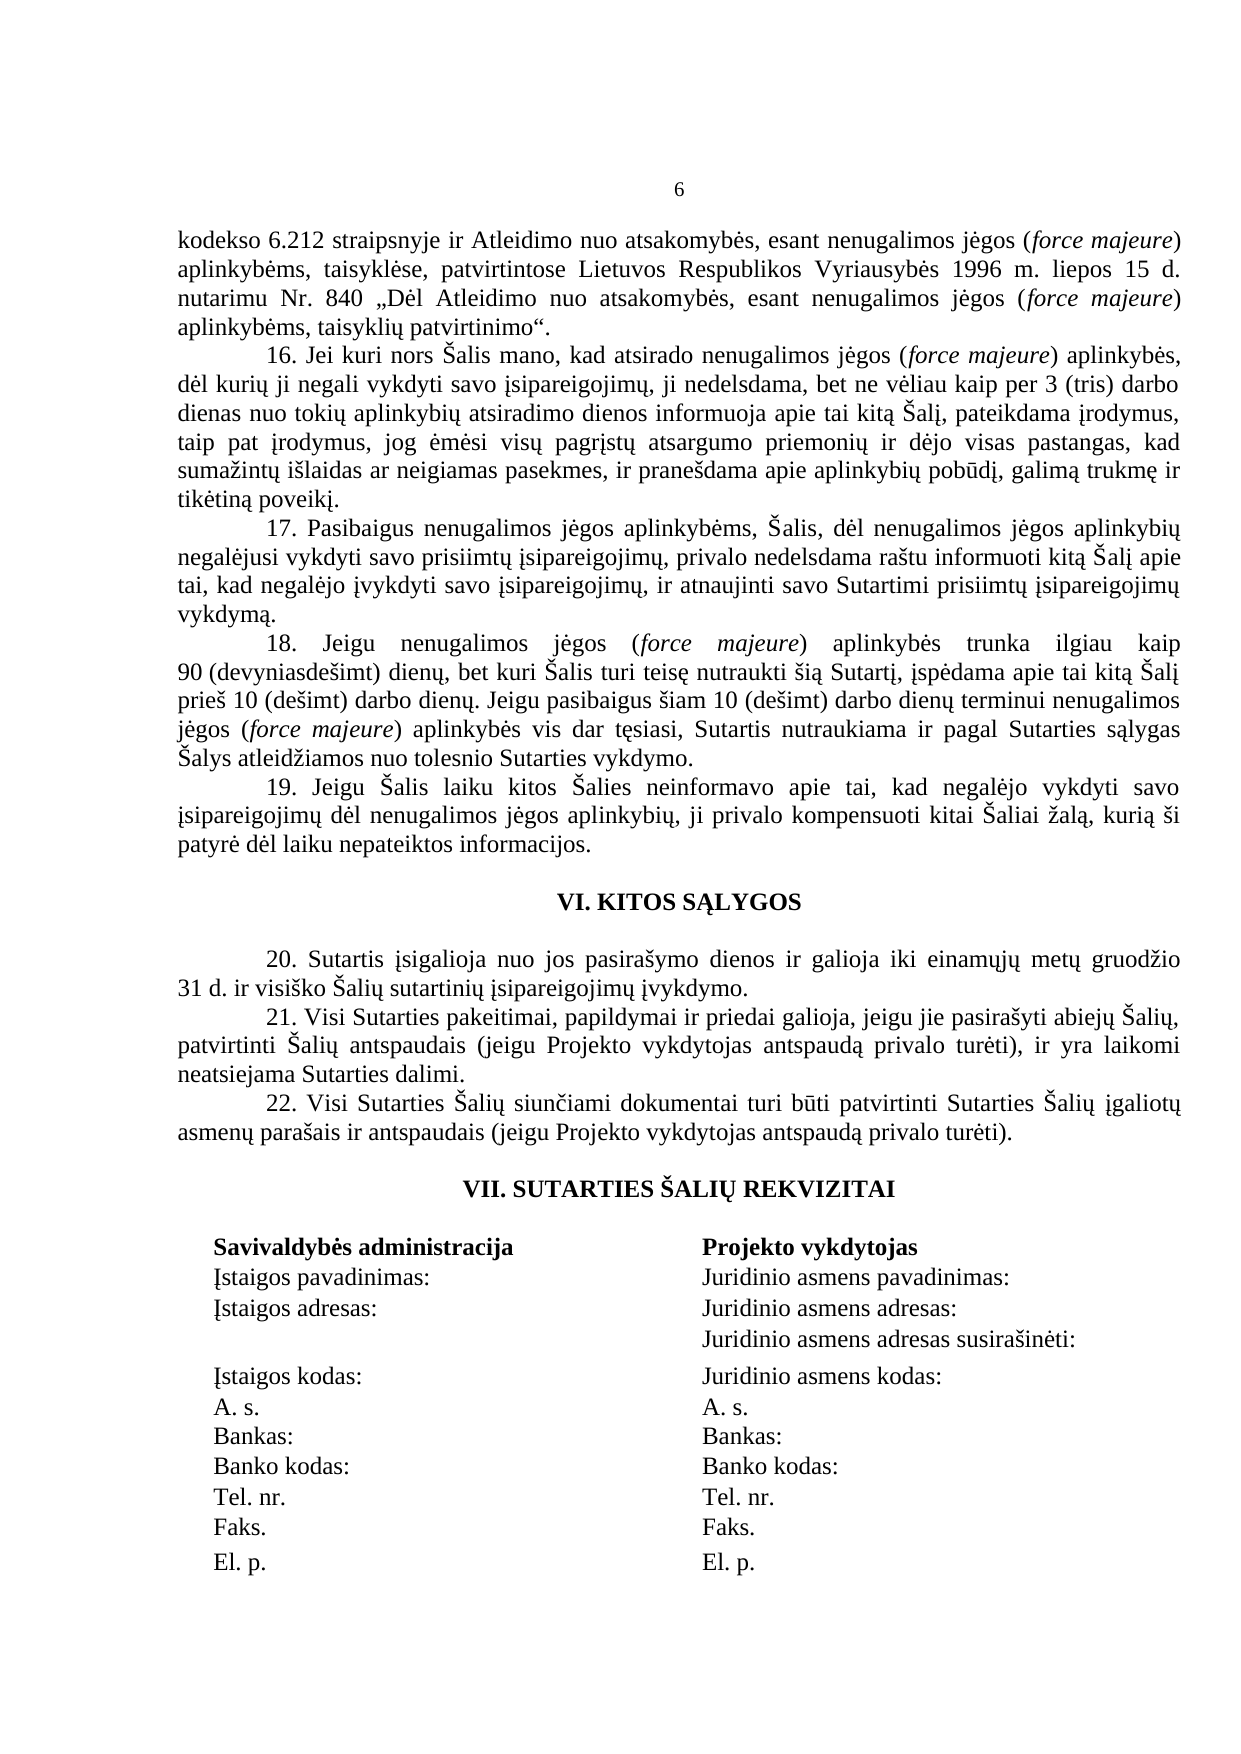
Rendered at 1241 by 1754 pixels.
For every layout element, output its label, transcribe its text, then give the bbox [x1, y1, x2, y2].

table_cell A. s. [202, 1392, 691, 1421]
table_cell Banko kodas: [691, 1451, 1178, 1482]
table_cell [177, 1293, 202, 1324]
text 17. Pasibaigus nenugalimos jėgos aplinkybėms, Šalis, dėl nenugalimos jėgos aplinkybių negalėjusi vykdyti savo prisiimtų įsipareigojimų, privalo nedelsdama raštu informuoti kitą Šalį apie tai, kad negalėjo įvykdyti savo įsipareigojimų, ir atnaujinti savo Sutartimi prisiimtų įsipareigojimų vykdymą. [177, 513, 1181, 628]
text 16. Jei kuri nors Šalis mano, kad atsirado nenugalimos jėgos (force majeure) aplinkybės, dėl kurių ji negali vykdyti savo įsipareigojimų, ji nedelsdama, bet ne vėliau kaip per 3 (tris) darbo dienas nuo tokių aplinkybių atsiradimo dienos informuoja apie tai kitą Šalį, pateikdama įrodymus, taip pat įrodymus, jog ėmėsi visų pagrįstų atsargumo priemonių ir dėjo visas pastangas, kad sumažintų išlaidas ar neigiamas pasekmes, ir pranešdama apie aplinkybių pobūdį, galimą trukmę ir tikėtiną poveikį. [177, 340, 1181, 513]
table_cell Tel. nr. [202, 1483, 691, 1512]
table_cell [177, 1324, 202, 1361]
table_cell Banko kodas: [202, 1451, 691, 1482]
table_cell [177, 1513, 202, 1547]
table_header [177, 1232, 202, 1262]
text 21. Visi Sutarties pakeitimai, papildymai ir priedai galioja, jeigu jie pasirašyti abiejų Šalių, patvirtinti Šalių antspaudais (jeigu Projekto vykdytojas antspaudą privalo turėti), ir yra laikomi neatsiejama Sutarties dalimi. [177, 1002, 1181, 1088]
table_cell Bankas: [691, 1421, 1178, 1451]
table_cell Bankas: [202, 1421, 691, 1451]
table_cell Juridinio asmens adresas susirašinėti: [691, 1324, 1178, 1361]
text 22. Visi Sutarties Šalių siunčiami dokumentai turi būti patvirtinti Sutarties Šalių įgaliotų asmenų parašais ir antspaudais (jeigu Projekto vykdytojas antspaudą privalo turėti). [177, 1088, 1181, 1145]
table_cell A. s. [691, 1392, 1178, 1421]
table_header Projekto vykdytojas [691, 1232, 1178, 1262]
table_cell [177, 1451, 202, 1482]
table_cell Faks. [202, 1513, 691, 1547]
table_cell [177, 1421, 202, 1451]
text VI. KITOS SĄLYGOS [177, 887, 1181, 915]
table_cell [177, 1548, 202, 1606]
table_cell Tel. nr. [691, 1483, 1178, 1512]
table_cell Įstaigos pavadinimas: [202, 1262, 691, 1293]
table_cell Faks. [691, 1513, 1178, 1547]
table_cell [177, 1392, 202, 1421]
table_cell El. p. [202, 1548, 691, 1606]
text kodekso 6.212 straipsnyje ir Atleidimo nuo atsakomybės, esant nenugalimos jėgos (force majeure) aplinkybėms, taisyklėse, patvirtintose Lietuvos Respublikos Vyriausybės 1996 m. liepos 15 d. nutarimu Nr. 840 „Dėl Atleidimo nuo atsakomybės, esant nenugalimos jėgos (force majeure) aplinkybėms, taisyklių patvirtinimo“. [177, 225, 1181, 340]
table_cell [202, 1324, 691, 1361]
table_header Savivaldybės administracija [202, 1232, 691, 1262]
text 19. Jeigu Šalis laiku kitos Šalies neinformavo apie tai, kad negalėjo vykdyti savo įsipareigojimų dėl nenugalimos jėgos aplinkybių, ji privalo kompensuoti kitai Šaliai žalą, kurią ši patyrė dėl laiku nepateiktos informacijos. [177, 772, 1181, 858]
text 20. Sutartis įsigalioja nuo jos pasirašymo dienos ir galioja iki einamųjų metų gruodžio 31 d. ir visiško Šalių sutartinių įsipareigojimų įvykdymo. [177, 944, 1181, 1002]
text VII. SUTARTIES ŠALIŲ REKVIZITAI [177, 1174, 1181, 1203]
table_cell Įstaigos adresas: [202, 1293, 691, 1324]
table_cell Įstaigos kodas: [202, 1361, 691, 1392]
table_cell El. p. [691, 1548, 1178, 1606]
table_cell Juridinio asmens adresas: [691, 1293, 1178, 1324]
table_cell Juridinio asmens pavadinimas: [691, 1262, 1178, 1293]
table_cell [177, 1483, 202, 1512]
table_cell [177, 1361, 202, 1392]
text 18. Jeigu nenugalimos jėgos (force majeure) aplinkybės trunka ilgiau kaip 90 (devyniasdešimt) dienų, bet kuri Šalis turi teisę nutraukti šią Sutartį, įspėdama apie tai kitą Šalį prieš 10 (dešimt) darbo dienų. Jeigu pasibaigus šiam 10 (dešimt) darbo dienų terminui nenugalimos jėgos (force majeure) aplinkybės vis dar tęsiasi, Sutartis nutraukiama ir pagal Sutarties sąlygas Šalys atleidžiamos nuo tolesnio Sutarties vykdymo. [177, 628, 1181, 772]
table_cell [177, 1262, 202, 1293]
table_cell Juridinio asmens kodas: [691, 1361, 1178, 1392]
